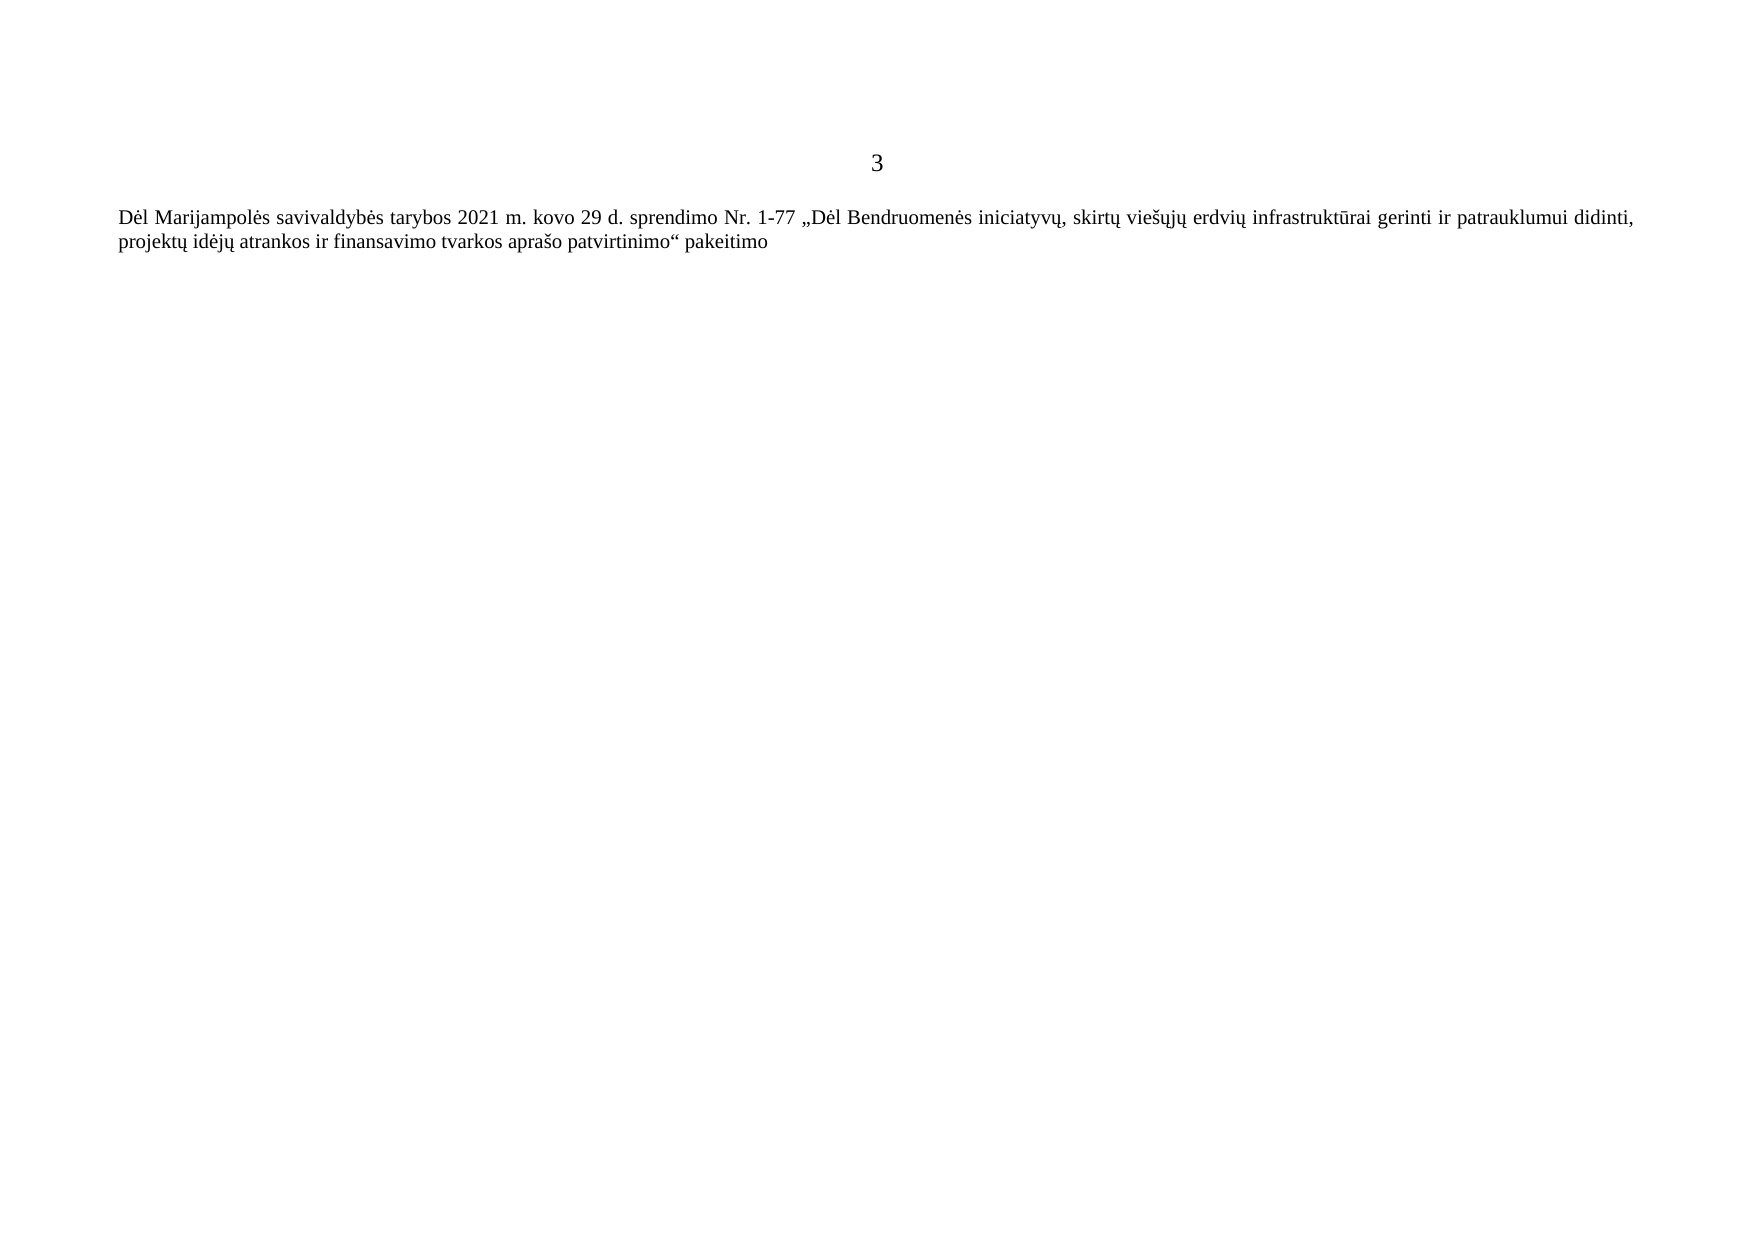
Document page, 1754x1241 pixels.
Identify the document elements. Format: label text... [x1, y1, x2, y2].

text Dėl Marijampolės savivaldybės tarybos 2021 m. kovo 29 d. sprendimo Nr. 1-77 „Dėl Bendruomenės iniciatyvų, skirtų viešųjų erdvių infrastruktūrai gerinti ir patrauklumui didinti, projektų idėjų atrankos ir finansavimo tvarkos aprašo patvirtinimo“ pakeitimo [118, 205, 1636, 253]
